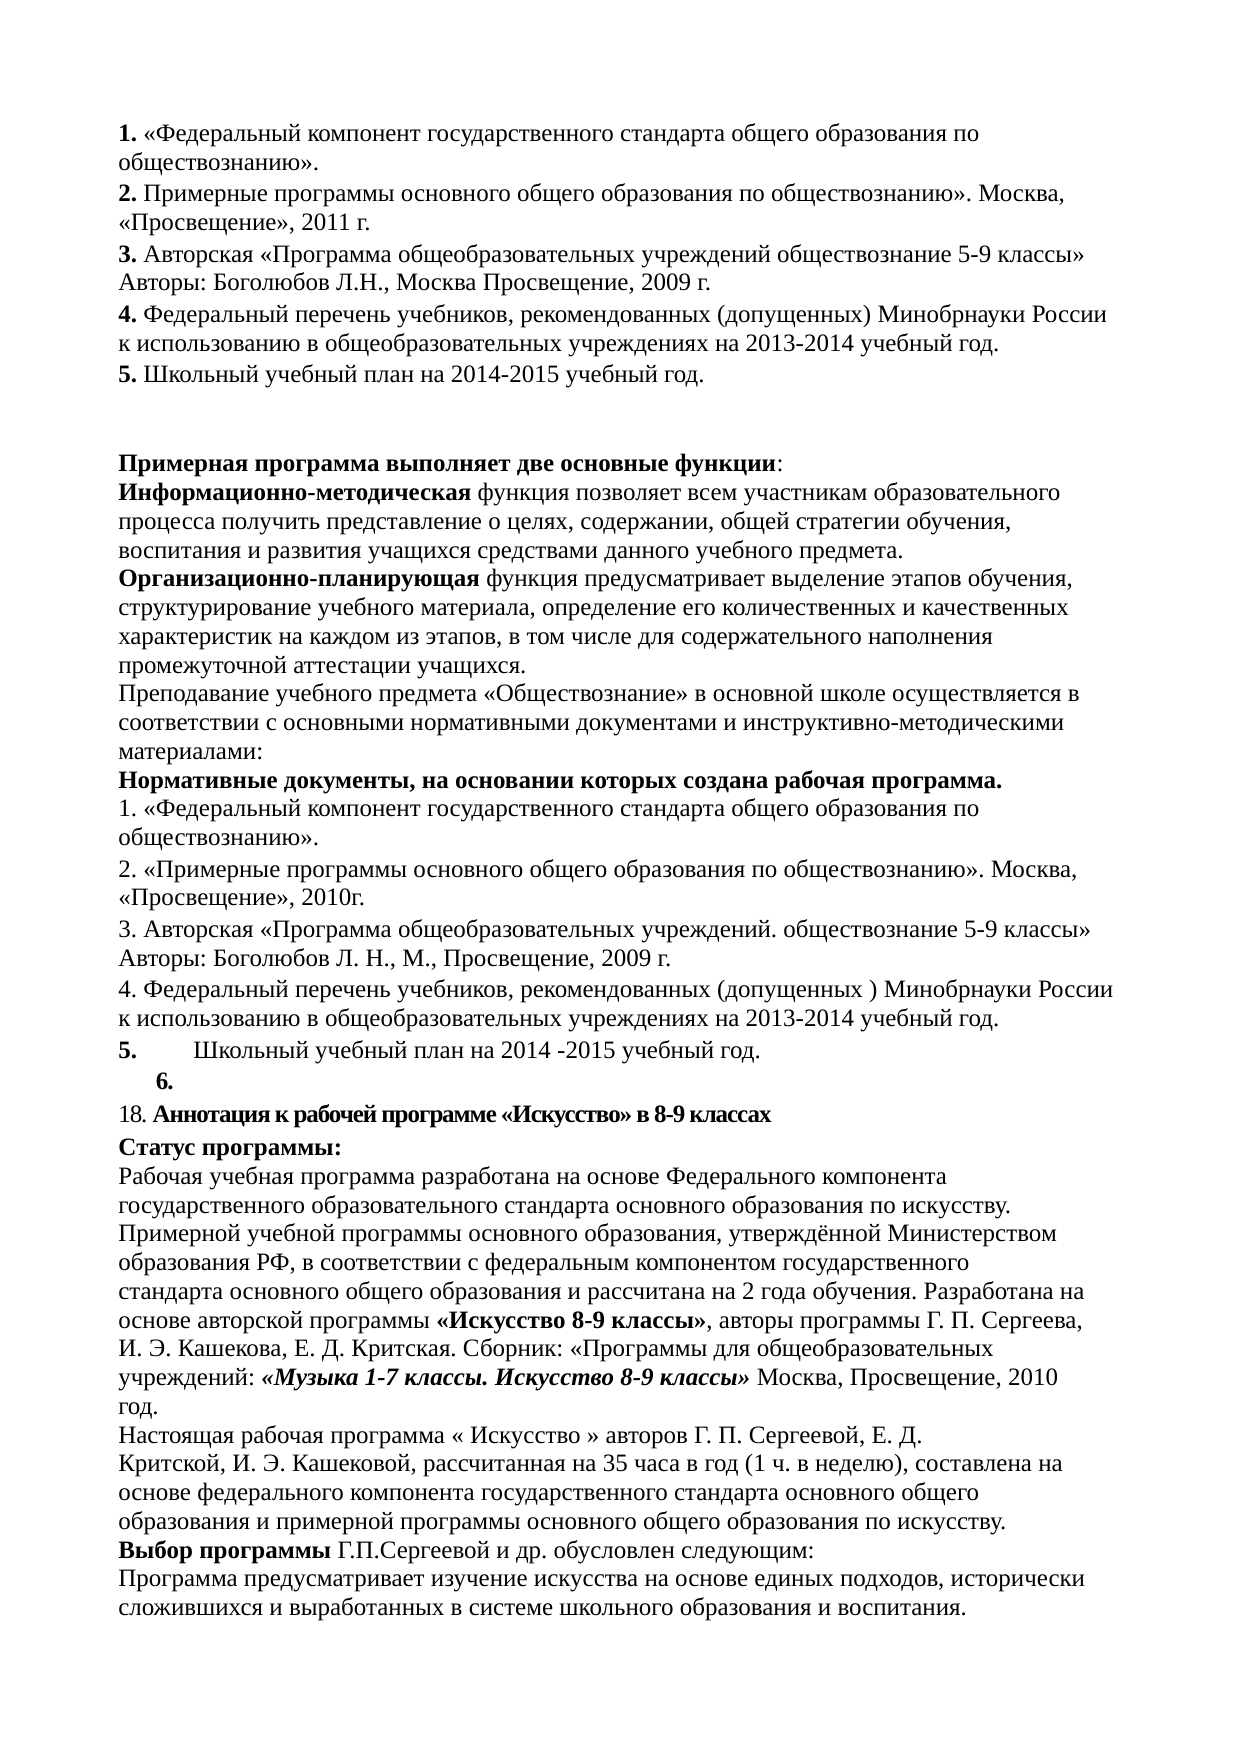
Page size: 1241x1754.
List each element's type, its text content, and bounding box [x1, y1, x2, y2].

text образования и примерной программы основного общего образования по искусству. [118, 1506, 1122, 1535]
text Настоящая рабочая программа « Искусство » авторов Г. П. Сергеевой, Е. Д. [118, 1420, 1122, 1448]
text Критской, И. Э. Кашековой, рассчитанная на 35 часа в год (1 ч. в неделю), составлена на [118, 1448, 1122, 1477]
text 2. «Примерные программы основного общего образования по обществознанию». Москва, «Просвещение», 2010г. [118, 854, 1122, 911]
text 1. «Федеральный компонент государственного стандарта общего образования по обществознанию». [118, 118, 1122, 176]
text Нормативные документы, на основании которых создана рабочая программа. [118, 765, 1122, 793]
text Преподавание учебного предмета «Обществознание» в основной школе осуществляется в соответствии с основными нормативными документами и инструктивно-методическими материалами: [118, 678, 1122, 765]
list Школьный учебный план на 2014 -2015 учебный год. [118, 1035, 1122, 1063]
text стандарта основного общего образования и рассчитана на 2 года обучения. Разработана на [118, 1276, 1122, 1305]
text учреждений: «Музыка 1-7 классы. Искусство 8-9 классы» Москва, Просвещение, 2010 [118, 1362, 1122, 1391]
text Выбор программы Г.П.Сергеевой и др. обусловлен следующим: [118, 1535, 1122, 1563]
text 18. Аннотация к рабочей программе «Искусство» в 8-9 классах [118, 1099, 1122, 1128]
text основе федерального компонента государственного стандарта основного общего [118, 1477, 1122, 1506]
text Примерной учебной программы основного образования, утверждённой Министерством [118, 1218, 1122, 1247]
text Рабочая учебная программа разработана на основе Федерального компонента [118, 1161, 1122, 1190]
text сложившихся и выработанных в системе школьного образования и воспитания. [118, 1592, 1122, 1621]
text 5. Школьный учебный план на 2014-2015 учебный год. [118, 359, 1122, 388]
text 1. «Федеральный компонент государственного стандарта общего образования по обществознанию». [118, 793, 1122, 851]
text 3. Авторская «Программа общеобразовательных учреждений обществознание 5-9 классы» Авторы: Боголюбов Л.Н., Москва Просвещение, 2009 г. [118, 239, 1122, 296]
text основе авторской программы «Искусство 8-9 классы», авторы программы Г. П. Сергеева, [118, 1305, 1122, 1333]
text Примерная программа выполняет две основные функции: [118, 448, 1122, 477]
text образования РФ, в соответствии с федеральным компонентом государственного [118, 1247, 1122, 1276]
text 4. Федеральный перечень учебников, рекомендованных (допущенных) Минобрнауки России к использованию в общеобразовательных учреждениях на 2013-2014 учебный год. [118, 299, 1122, 357]
text Cтатус программы: [118, 1132, 1122, 1161]
text 4. Федеральный перечень учебников, рекомендованных (допущенных ) Минобрнауки России к использованию в общеобразовательных учреждениях на 2013-2014 учебный год. [118, 974, 1122, 1032]
text Информационно-методическая функция позволяет всем участникам образовательного процесса получить представление о целях, содержании, общей стратегии обучения, воспитания и развития учащихся средствами данного учебного предмета. [118, 477, 1122, 563]
text год. [118, 1391, 1122, 1420]
text 3. Авторская «Программа общеобразовательных учреждений. обществознание 5-9 классы» Авторы: Боголюбов Л. Н., М., Просвещение, 2009 г. [118, 914, 1122, 972]
text государственного образовательного стандарта основного образования по искусству. [118, 1190, 1122, 1218]
text Программа предусматривает изучение искусства на основе единых подходов, исторически [118, 1563, 1122, 1592]
text И. Э. Кашекова, Е. Д. Критская. Сборник: «Программы для общеобразовательных [118, 1333, 1122, 1362]
text Организационно-планирующая функция предусматривает выделение этапов обучения, структурирование учебного материала, определение его количественных и качественных характеристик на каждом из этапов, в том числе для содержательного наполнения промежуточной аттестации учащихся. [118, 563, 1122, 678]
text 2. Примерные программы основного общего образования по обществознанию». Москва, «Просвещение», 2011 г. [118, 178, 1122, 236]
